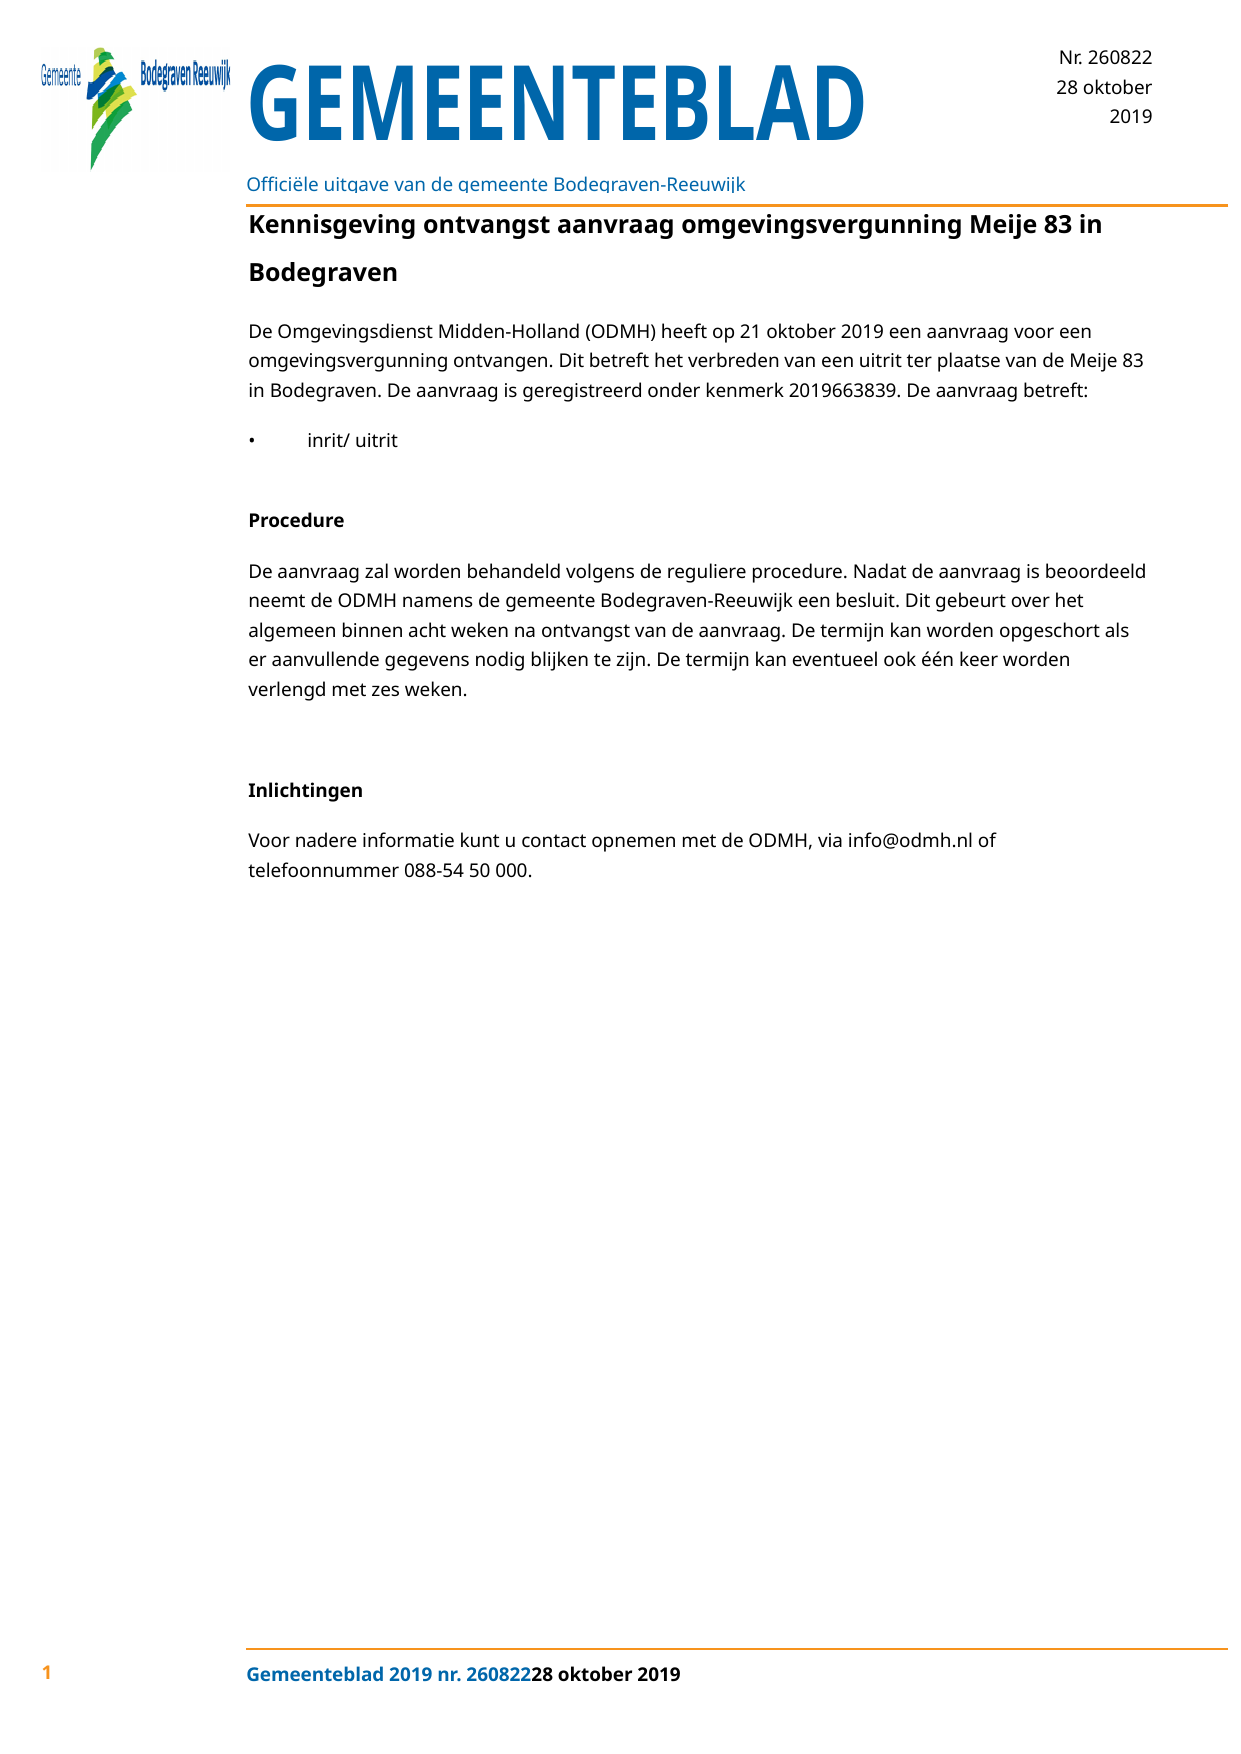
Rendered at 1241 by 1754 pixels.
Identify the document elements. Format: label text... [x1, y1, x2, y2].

text Procedure [248, 507, 1152, 533]
picture [41, 47, 231, 172]
text De Omgevingsdienst Midden-Holland (ODMH) heeft op 21 oktober 2019 een aanvraag voor een omgevingsvergunning ontvangen. Dit betreft het verbreden van een uitrit ter plaatse van de Meije 83 in Bodegraven. De aanvraag is geregistreerd onder kenmerk 2019663839. De aanvraag betreft: [248, 318, 1152, 403]
text Inlichtingen [248, 777, 1152, 803]
text De aanvraag zal worden behandeld volgens de reguliere procedure. Nadat de aanvraag is beoordeeld neemt de ODMH namens de gemeente Bodegraven-Reeuwijk een besluit. Dit gebeurt over het algemeen binnen acht weken na ontvangst van de aanvraag. De termijn kan worden opgeschort als er aanvullende gegevens nodig blijken te zijn. De termijn kan eventueel ook één keer worden verlengd met zes weken. [248, 558, 1152, 702]
text Voor nadere informatie kunt u contact opnemen met de ODMH, via info@odmh.nl of telefoonnummer 088-54 50 000. [248, 827, 1152, 883]
list inrit/ uitrit [248, 427, 1152, 453]
text Kennisgeving ontvangst aanvraag omgevingsvergunning Meije 83 in Bodegraven [248, 207, 1152, 288]
